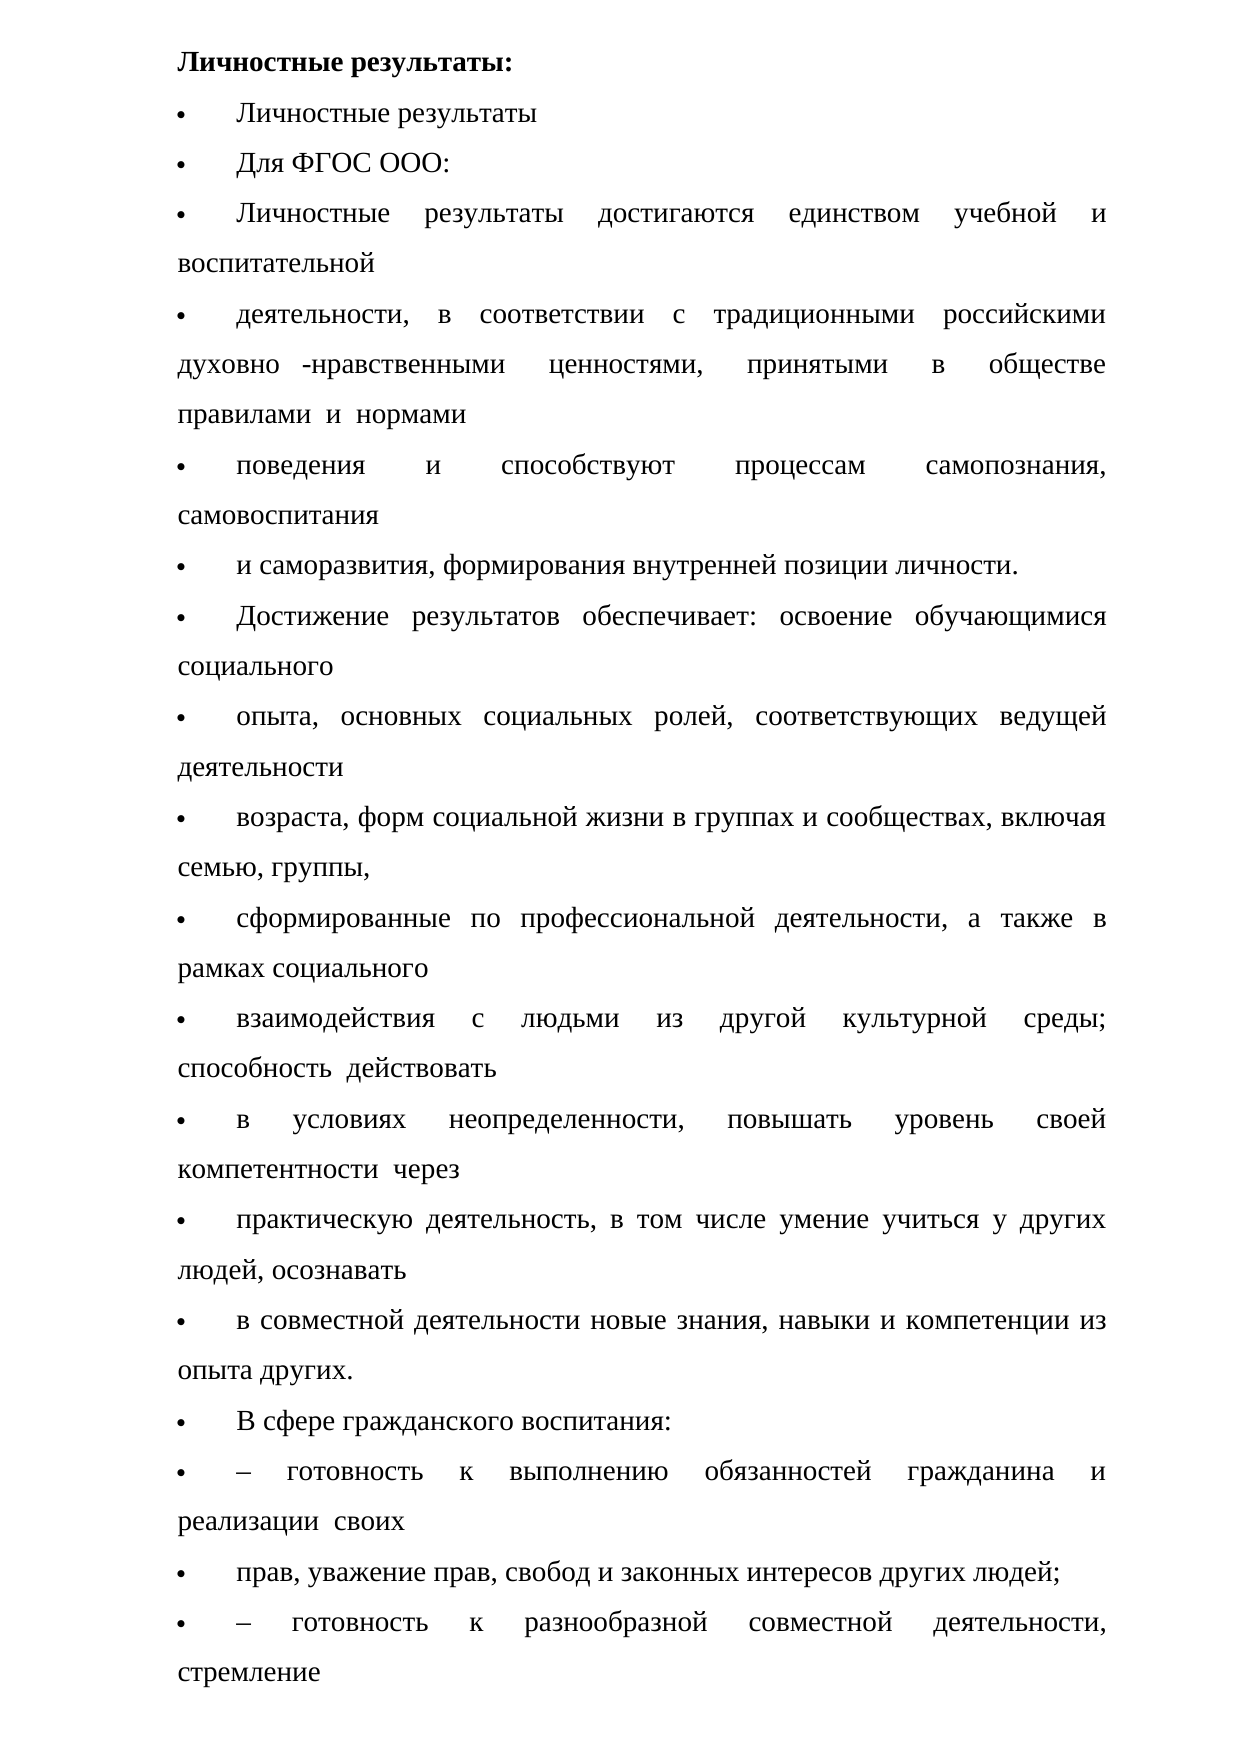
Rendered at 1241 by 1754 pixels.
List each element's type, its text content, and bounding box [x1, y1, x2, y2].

list Личностные результаты [177, 95, 1107, 128]
list прав, уважение прав, свобод и законных интересов других людей; [177, 1554, 1107, 1587]
list возраста, форм социальной жизни в группах и сообществах, включая семью, группы, [177, 799, 1107, 883]
list ‒ готовность к разнообразной совместной деятельности, стремление [177, 1604, 1107, 1688]
list в совместной деятельности новые знания, навыки и компетенции из опыта других. [177, 1302, 1107, 1386]
list практическую деятельность, в том числе умение учиться у других людей, осознавать [177, 1202, 1107, 1285]
list поведения и способствуют процессам самопознания, самовоспитания [177, 447, 1107, 531]
list взаимодействия с людьми из другой культурной среды; способность действовать [177, 1000, 1107, 1084]
list Личностные результаты достигаются единством учебной и воспитательной [177, 195, 1107, 279]
text Личностные результаты: [177, 44, 1107, 78]
list деятельности, в соответствии с традиционными российскими духовно -нравственными ценностями, принятыми в обществе правилами и нормами [177, 296, 1107, 430]
list сформированные по профессиональной деятельности, а также в рамках социального [177, 900, 1107, 983]
list опыта, основных социальных ролей, соответствующих ведущей деятельности [177, 698, 1107, 782]
list и саморазвития, формирования внутренней позиции личности. [177, 547, 1107, 581]
list Достижение результатов обеспечивает: освоение обучающимися социального [177, 598, 1107, 682]
list в условиях неопределенности, повышать уровень своей компетентности через [177, 1101, 1107, 1185]
list Для ФГОС ООО: [177, 145, 1107, 178]
list В сфере гражданского воспитания: [177, 1403, 1107, 1436]
list ‒ готовность к выполнению обязанностей гражданина и реализации своих [177, 1453, 1107, 1537]
